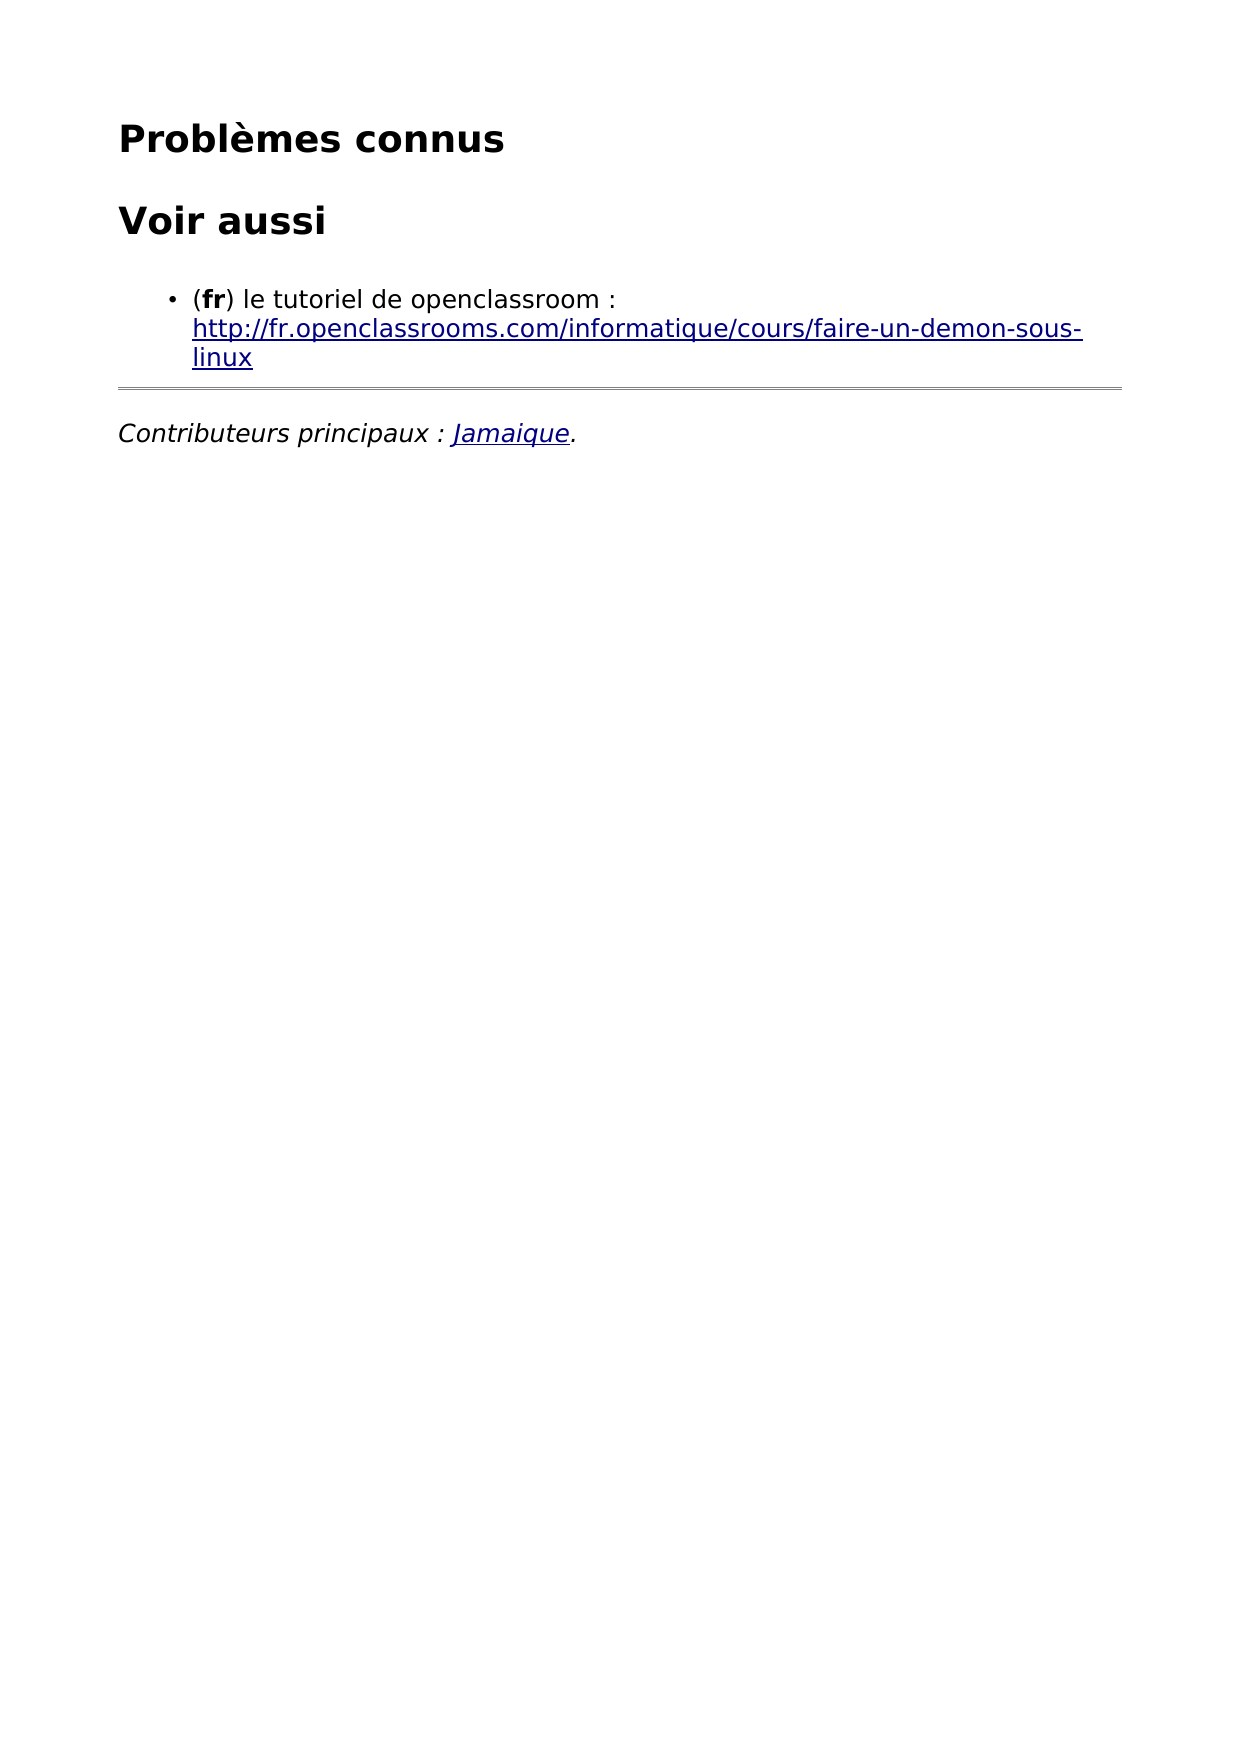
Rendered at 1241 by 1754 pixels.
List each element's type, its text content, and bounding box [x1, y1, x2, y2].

subtitle Voir aussi [118, 199, 1122, 243]
list (fr) le tutoriel de openclassroom : http://fr.openclassrooms.com/informatique/cours/faire-un-demon-sous-linux [177, 285, 1122, 372]
subtitle Problèmes connus [118, 118, 1122, 162]
text Contributeurs principaux : Jamaique. [118, 419, 1122, 448]
